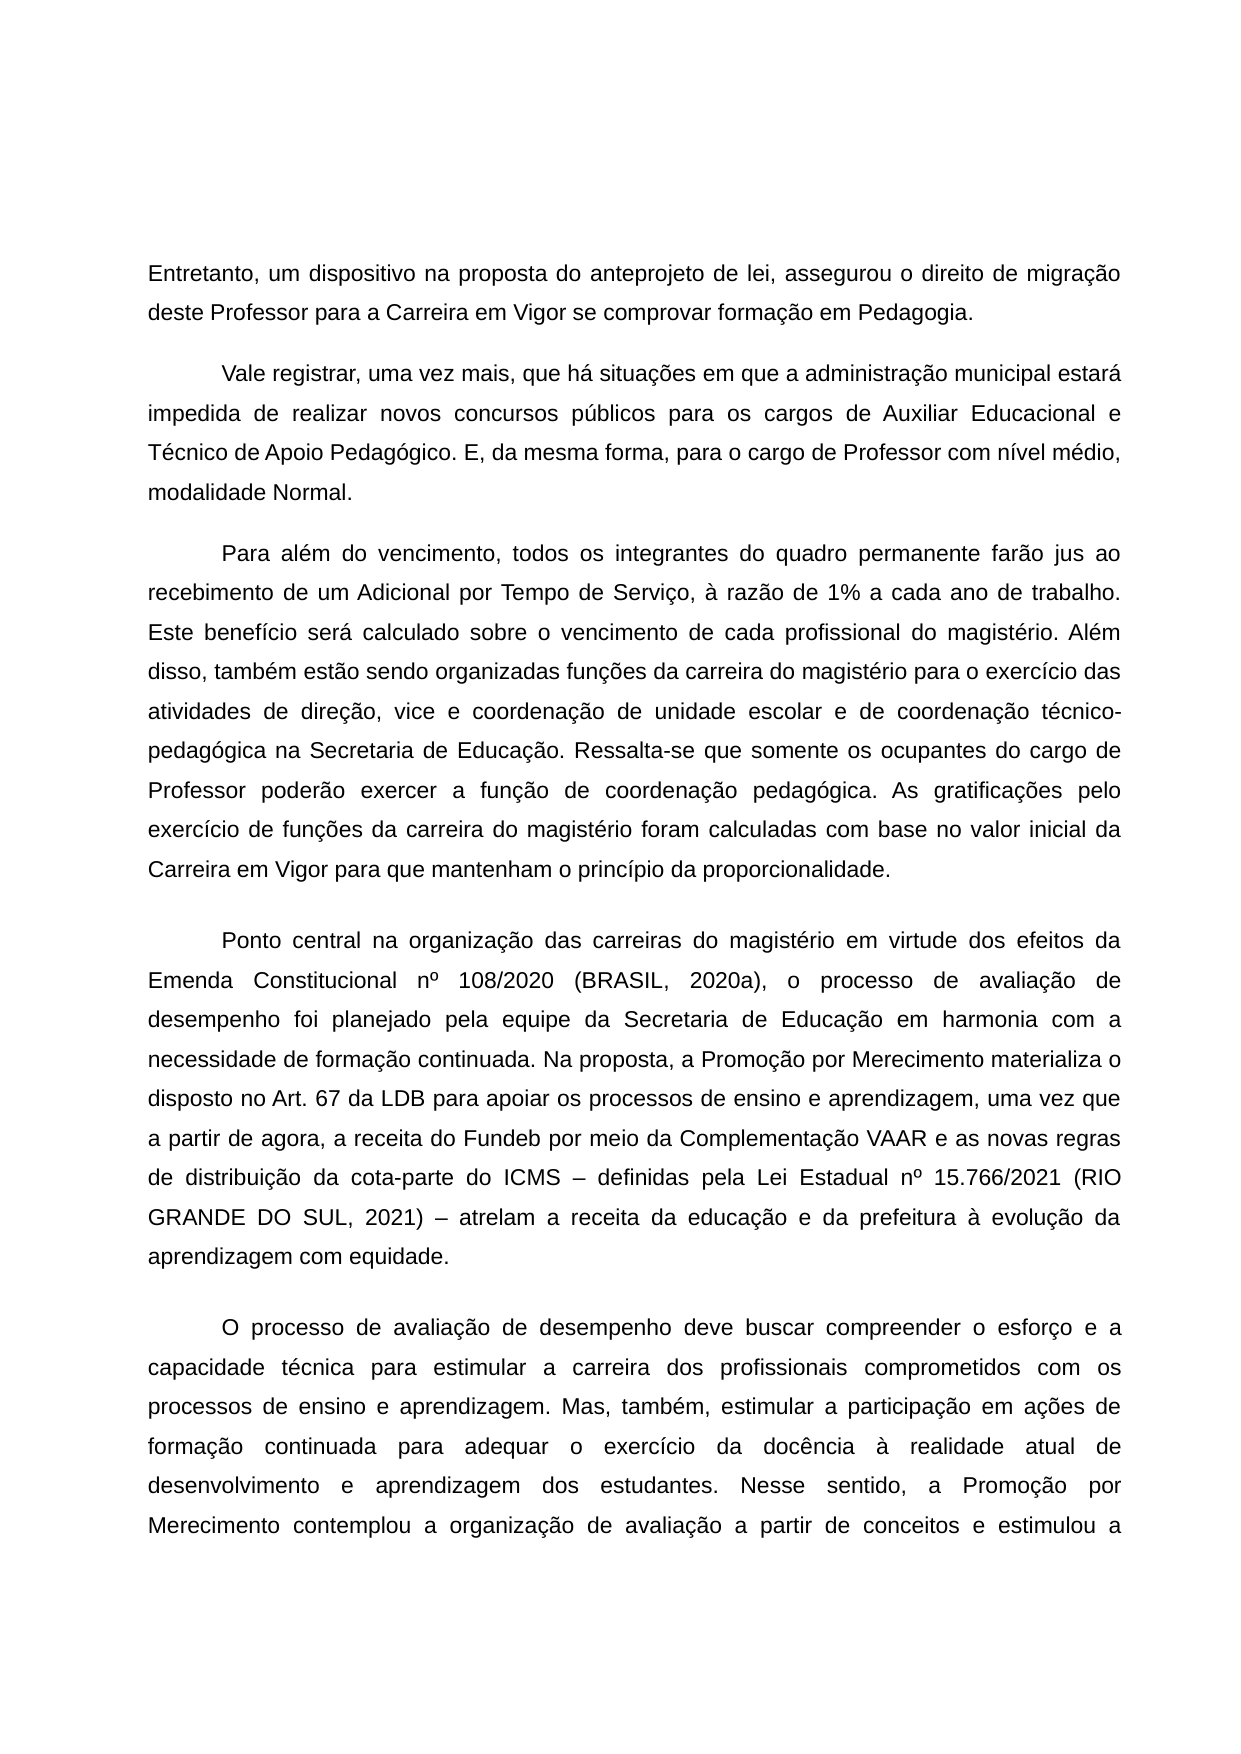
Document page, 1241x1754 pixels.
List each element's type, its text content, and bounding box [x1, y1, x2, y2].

text Vale registrar, uma vez mais, que há situações em que a administração municipal estará impedida de realizar novos concursos públicos para os cargos de Auxiliar Educacional e Técnico de Apoio Pedagógico. E, da mesma forma, para o cargo de Professor com nível médio, modalidade Normal. [148, 360, 1122, 505]
text Ponto central na organização das carreiras do magistério em virtude dos efeitos da Emenda Constitucional nº 108/2020 (BRASIL, 2020a), o processo de avaliação de desempenho foi planejado pela equipe da Secretaria de Educação em harmonia com a necessidade de formação continuada. Na proposta, a Promoção por Merecimento materializa o disposto no Art. 67 da LDB para apoiar os processos de ensino e aprendizagem, uma vez que a partir de agora, a receita do Fundeb por meio da Complementação VAAR e as novas regras de distribuição da cota-parte do ICMS – definidas pela Lei Estadual nº 15.766/2021 (RIO GRANDE DO SUL, 2021) – atrelam a receita da educação e da prefeitura à evolução da aprendizagem com equidade. [148, 927, 1122, 1269]
text Entretanto, um dispositivo na proposta do anteprojeto de lei, assegurou o direito de migração deste Professor para a Carreira em Vigor se comprovar formação em Pedagogia. [148, 260, 1122, 326]
text Para além do vencimento, todos os integrantes do quadro permanente farão jus ao recebimento de um Adicional por Tempo de Serviço, à razão de 1% a cada ano de trabalho. Este benefício será calculado sobre o vencimento de cada profissional do magistério. Além disso, também estão sendo organizadas funções da carreira do magistério para o exercício das atividades de direção, vice e coordenação de unidade escolar e de coordenação técnico-pedagógica na Secretaria de Educação. Ressalta-se que somente os ocupantes do cargo de Professor poderão exercer a função de coordenação pedagógica. As gratificações pelo exercício de funções da carreira do magistério foram calculadas com base no valor inicial da Carreira em Vigor para que mantenham o princípio da proporcionalidade. [148, 540, 1122, 882]
text O processo de avaliação de desempenho deve buscar compreender o esforço e a capacidade técnica para estimular a carreira dos profissionais comprometidos com os processos de ensino e aprendizagem. Mas, também, estimular a participação em ações de formação continuada para adequar o exercício da docência à realidade atual de desenvolvimento e aprendizagem dos estudantes. Nesse sentido, a Promoção por Merecimento contemplou a organização de avaliação a partir de conceitos e estimulou a [148, 1314, 1122, 1538]
